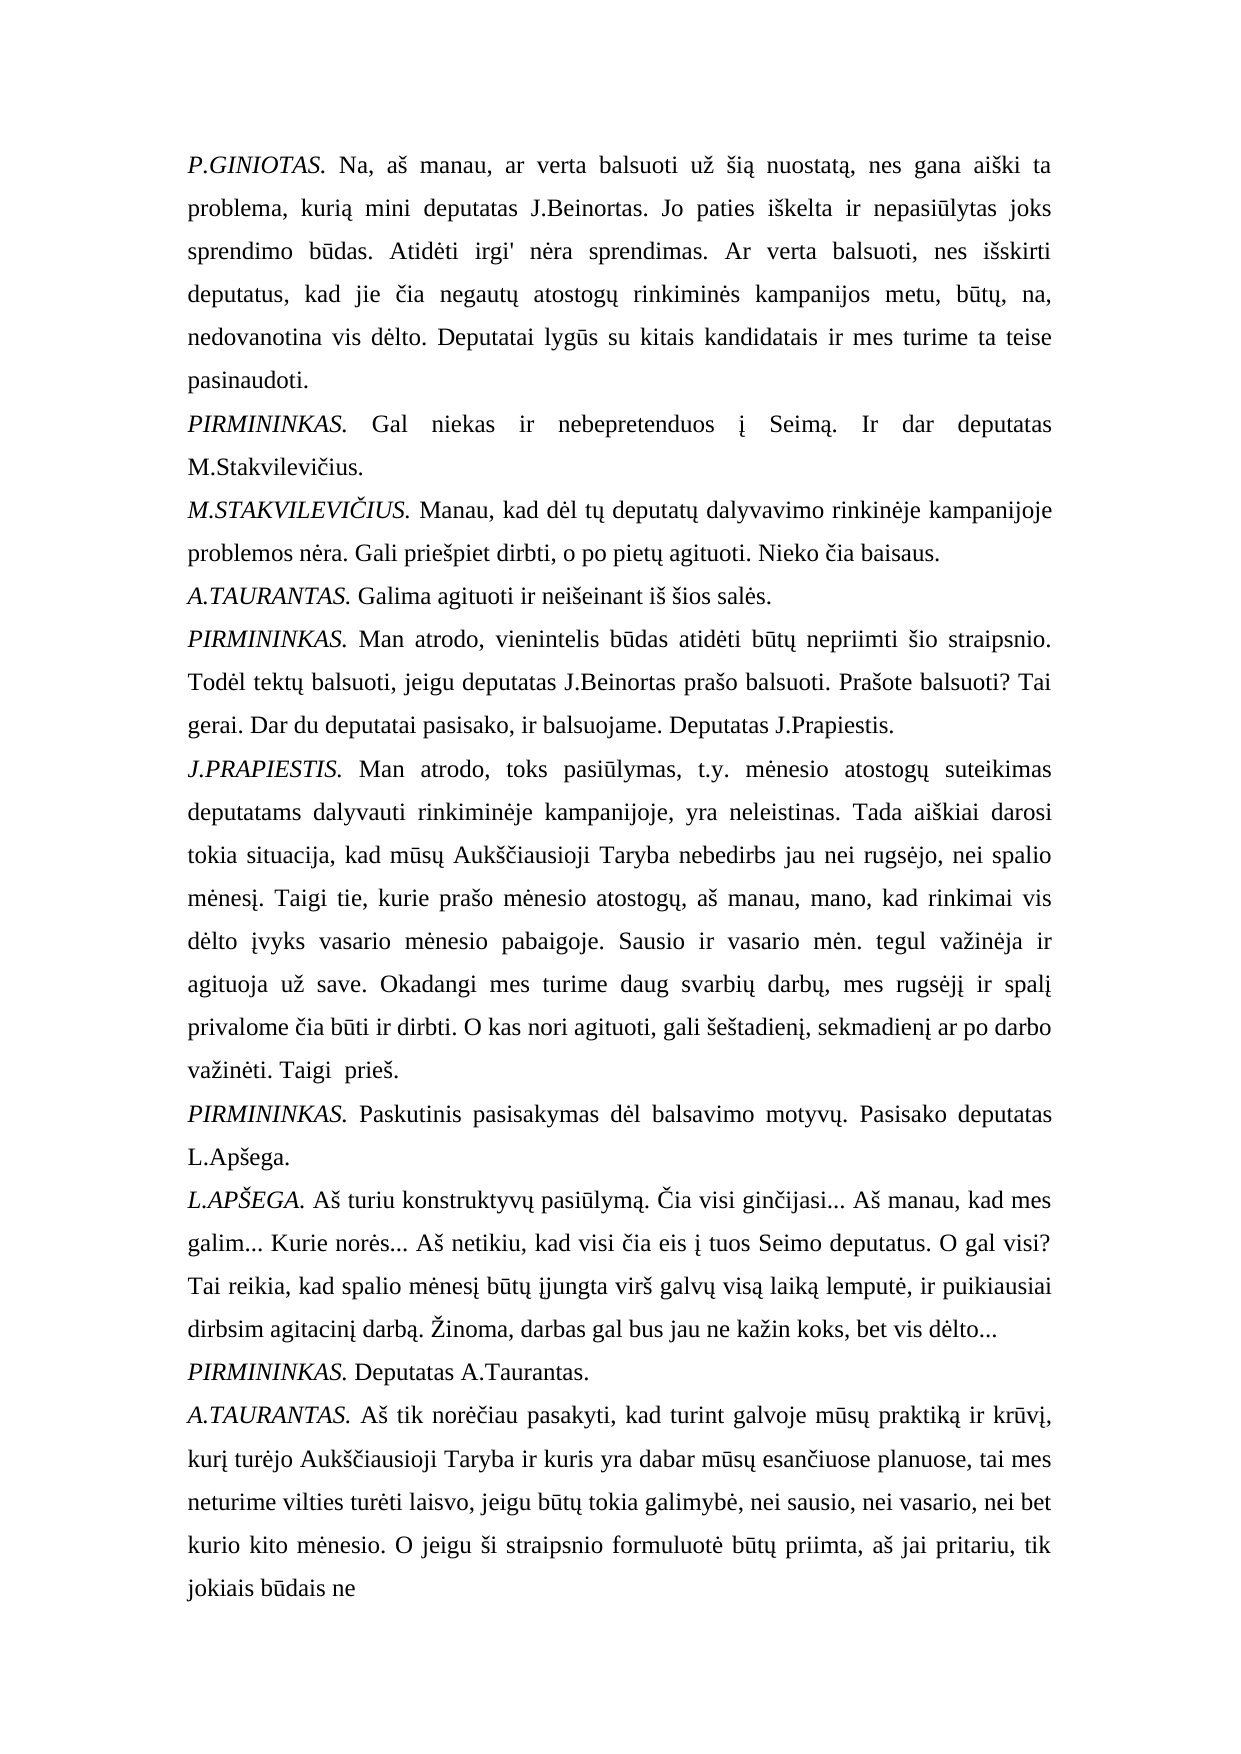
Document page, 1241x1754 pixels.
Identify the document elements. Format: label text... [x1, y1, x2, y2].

text PIRMININKAS. Gal niekas ir nebepretenduos į Seimą. Ir dar deputatas M.Stakvilevičius. [187, 409, 1053, 481]
text A.TAURANTAS. Galima agituoti ir neišeinant iš šios salės. [187, 581, 1053, 610]
text PIRMININKAS. Deputatas A.Taurantas. [187, 1357, 1053, 1386]
text PIRMININKAS. Paskutinis pasisakymas dėl balsavimo motyvų. Pasisako deputatas L.Apšega. [187, 1099, 1053, 1171]
text A.TAURANTAS. Aš tik norėčiau pasakyti, kad turint galvoje mūsų praktiką ir krūvį, kurį turėjo Aukščiausioji Taryba ir kuris yra dabar mūsų esančiuose planuose, tai mes neturime vilties turėti laisvo, jeigu būtų tokia galimybė, nei sausio, nei vasario, nei bet kurio kito mėnesio. O jeigu ši straipsnio formuluotė būtų priimta, aš jai pritariu, tik jokiais būdais ne [187, 1401, 1053, 1602]
text J.PRAPIESTIS. Man atrodo, toks pasiūlymas, t.y. mėnesio atostogų suteikimas deputatams dalyvauti rinkiminėje kampanijoje, yra neleistinas. Tada aiškiai darosi tokia situacija, kad mūsų Aukščiausioji Taryba nebedirbs jau nei rugsėjo, nei spalio mėnesį. Taigi tie, kurie prašo mėnesio atostogų, aš manau, mano, kad rinkimai vis dėlto įvyks vasario mėnesio pabaigoje. Sausio ir vasario mėn. tegul važinėja ir agituoja už save. Okadangi mes turime daug svarbių darbų, mes rugsėjį ir spalį privalome čia būti ir dirbti. O kas nori agituoti, gali šeštadienį, sekmadienį ar po darbo važinėti. Taigi prieš. [187, 754, 1053, 1084]
text M.STAKVILEVIČIUS. Manau, kad dėl tų deputatų dalyvavimo rinkinėje kampanijoje problemos nėra. Gali priešpiet dirbti, o po pietų agituoti. Nieko čia baisaus. [187, 495, 1053, 567]
text P.GINIOTAS. Na, aš manau, ar verta balsuoti už šią nuostatą, nes gana aiški ta problema, kurią mini deputatas J.Beinortas. Jo paties iškelta ir nepasiūlytas joks sprendimo būdas. Atidėti irgi' nėra sprendimas. Ar verta balsuoti, nes išskirti deputatus, kad jie čia negautų atostogų rinkiminės kampanijos metu, būtų, na, nedovanotina vis dėlto. Deputatai lygūs su kitais kandidatais ir mes turime ta teise pasinaudoti. [187, 150, 1053, 394]
text PIRMININKAS. Man atrodo, vienintelis būdas atidėti būtų nepriimti šio straipsnio. Todėl tektų balsuoti, jeigu deputatas J.Beinortas prašo balsuoti. Prašote balsuoti? Tai gerai. Dar du deputatai pasisako, ir balsuojame. Deputatas J.Prapiestis. [187, 624, 1053, 739]
text L.APŠEGA. Aš turiu konstruktyvų pasiūlymą. Čia visi ginčijasi... Aš manau, kad mes galim... Kurie norės... Aš netikiu, kad visi čia eis į tuos Seimo deputatus. O gal visi? Tai reikia, kad spalio mėnesį būtų įjungta virš galvų visą laiką lemputė, ir puikiausiai dirbsim agitacinį darbą. Žinoma, darbas gal bus jau ne kažin koks, bet vis dėlto... [187, 1185, 1053, 1343]
